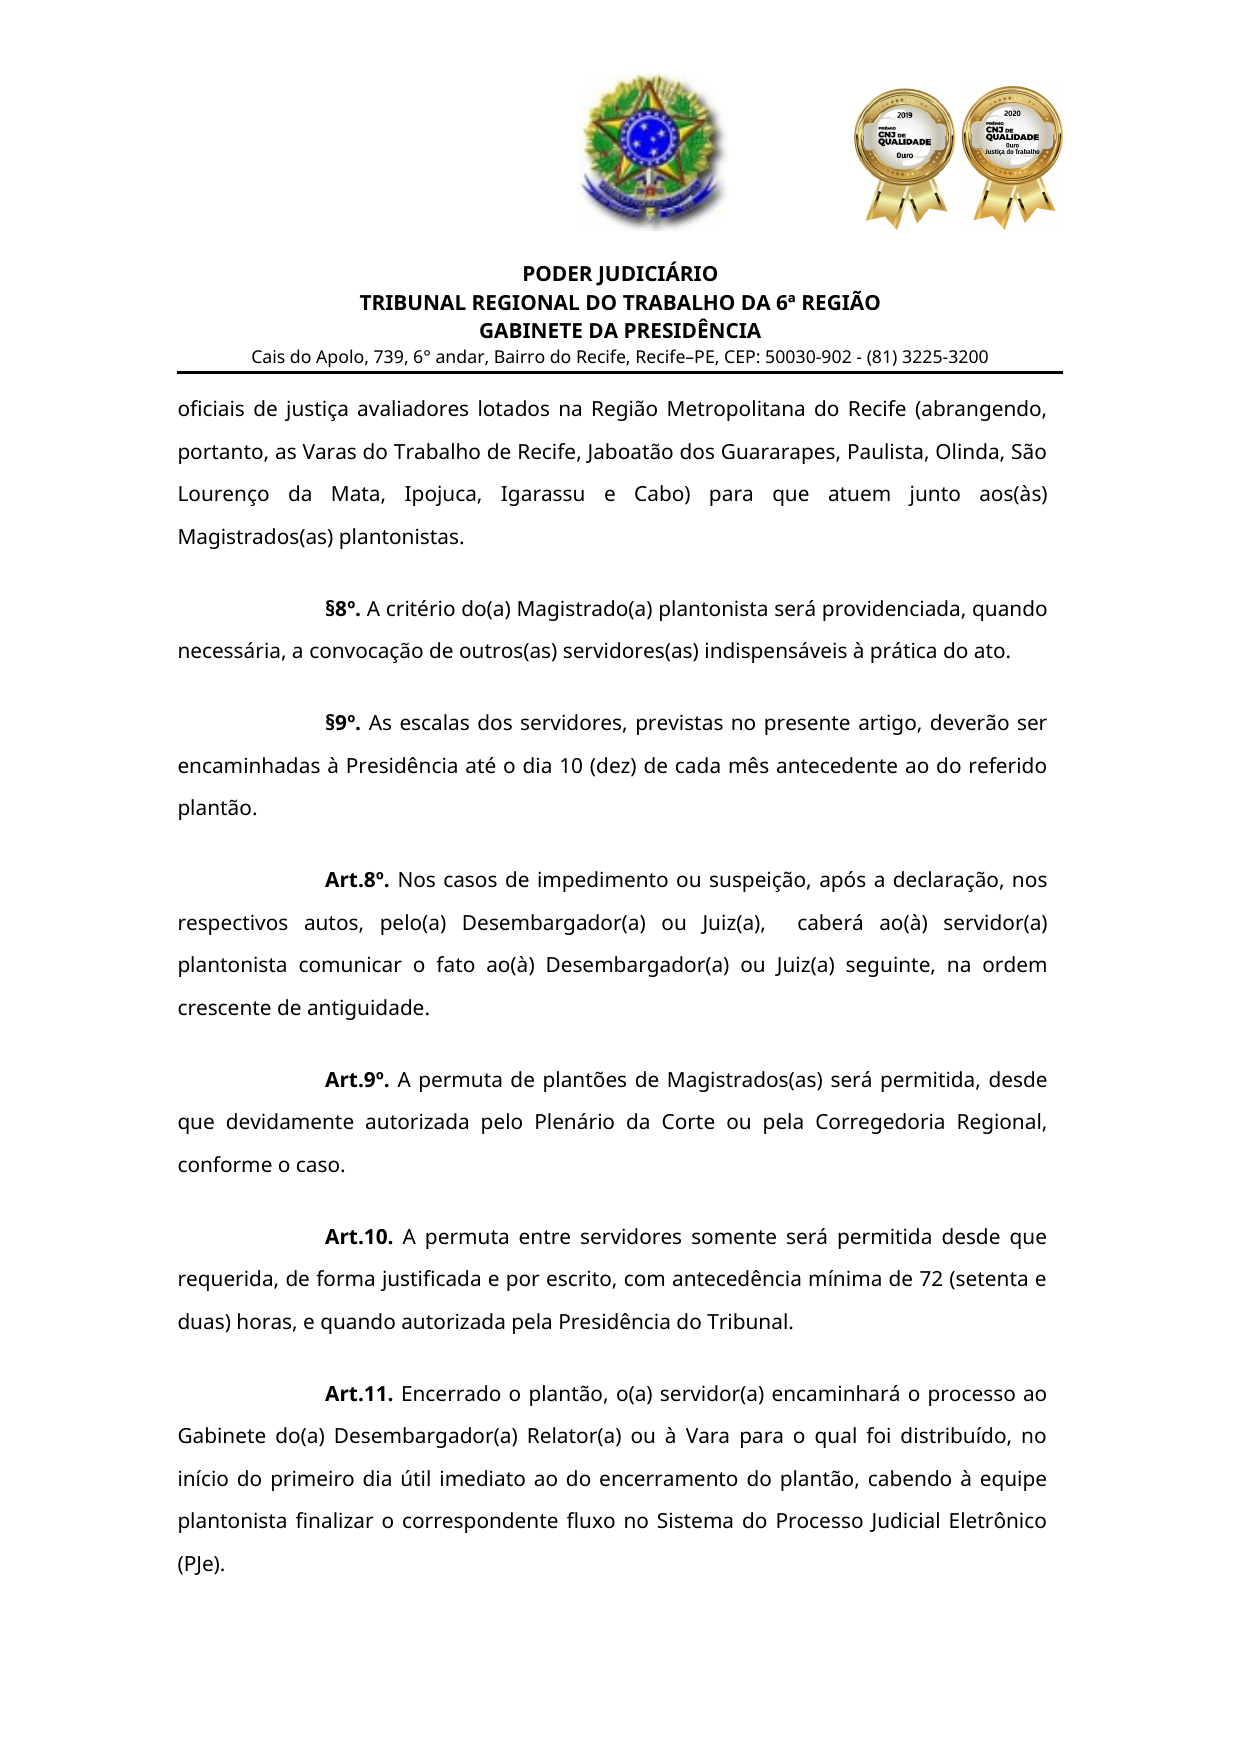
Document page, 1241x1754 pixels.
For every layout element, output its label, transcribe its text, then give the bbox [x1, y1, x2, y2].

text §9º. As escalas dos servidores, previstas no presente artigo, deverão ser encaminhadas à Presidência até o dia 10 (dez) de cada mês antecedente ao do referido plantão. [177, 708, 1048, 822]
picture [853, 87, 957, 231]
picture [961, 85, 1063, 231]
text §8º. A critério do(a) Magistrado(a) plantonista será providenciada, quando necessária, a convocação de outros(as) servidores(as) indispensáveis à prática do ato. [177, 594, 1048, 665]
text Art.10. A permuta entre servidores somente será permitida desde que requerida, de forma justificada e por escrito, com antecedência mínima de 72 (setenta e duas) horas, e quando autorizada pela Presidência do Tribunal. [177, 1222, 1048, 1335]
text Art.11. Encerrado o plantão, o(a) servidor(a) encaminhará o processo ao Gabinete do(a) Desembargador(a) Relator(a) ou à Vara para o qual foi distribuído, no início do primeiro dia útil imediato ao do encerramento do plantão, cabendo à equipe plantonista finalizar o correspondente fluxo no Sistema do Processo Judicial Eletrônico (PJe). [177, 1379, 1048, 1578]
picture [577, 73, 729, 231]
text - oficiais de justiça avaliadores lotados na Região Metropolitana do Recife (abrangendo, portanto, as Varas do Trabalho de Recife, Jaboatão dos Guararapes, Paulista, Olinda, São Lourenço da Mata, Ipojuca, Igarassu e Cabo) para que atuem junto aos(às) Magistrados(as) plantonistas. [177, 394, 1048, 551]
text Art.9º. A permuta de plantões de Magistrados(as) será permitida, desde que devidamente autorizada pelo Plenário da Corte ou pela Corregedoria Regional, conforme o caso. [177, 1065, 1048, 1178]
text Art.8º. Nos casos de impedimento ou suspeição, após a declaração, nos respectivos autos, pelo(a) Desembargador(a) ou Juiz(a), caberá ao(à) servidor(a) plantonista comunicar o fato ao(à) Desembargador(a) ou Juiz(a) seguinte, na ordem crescente de antiguidade. [177, 865, 1048, 1021]
